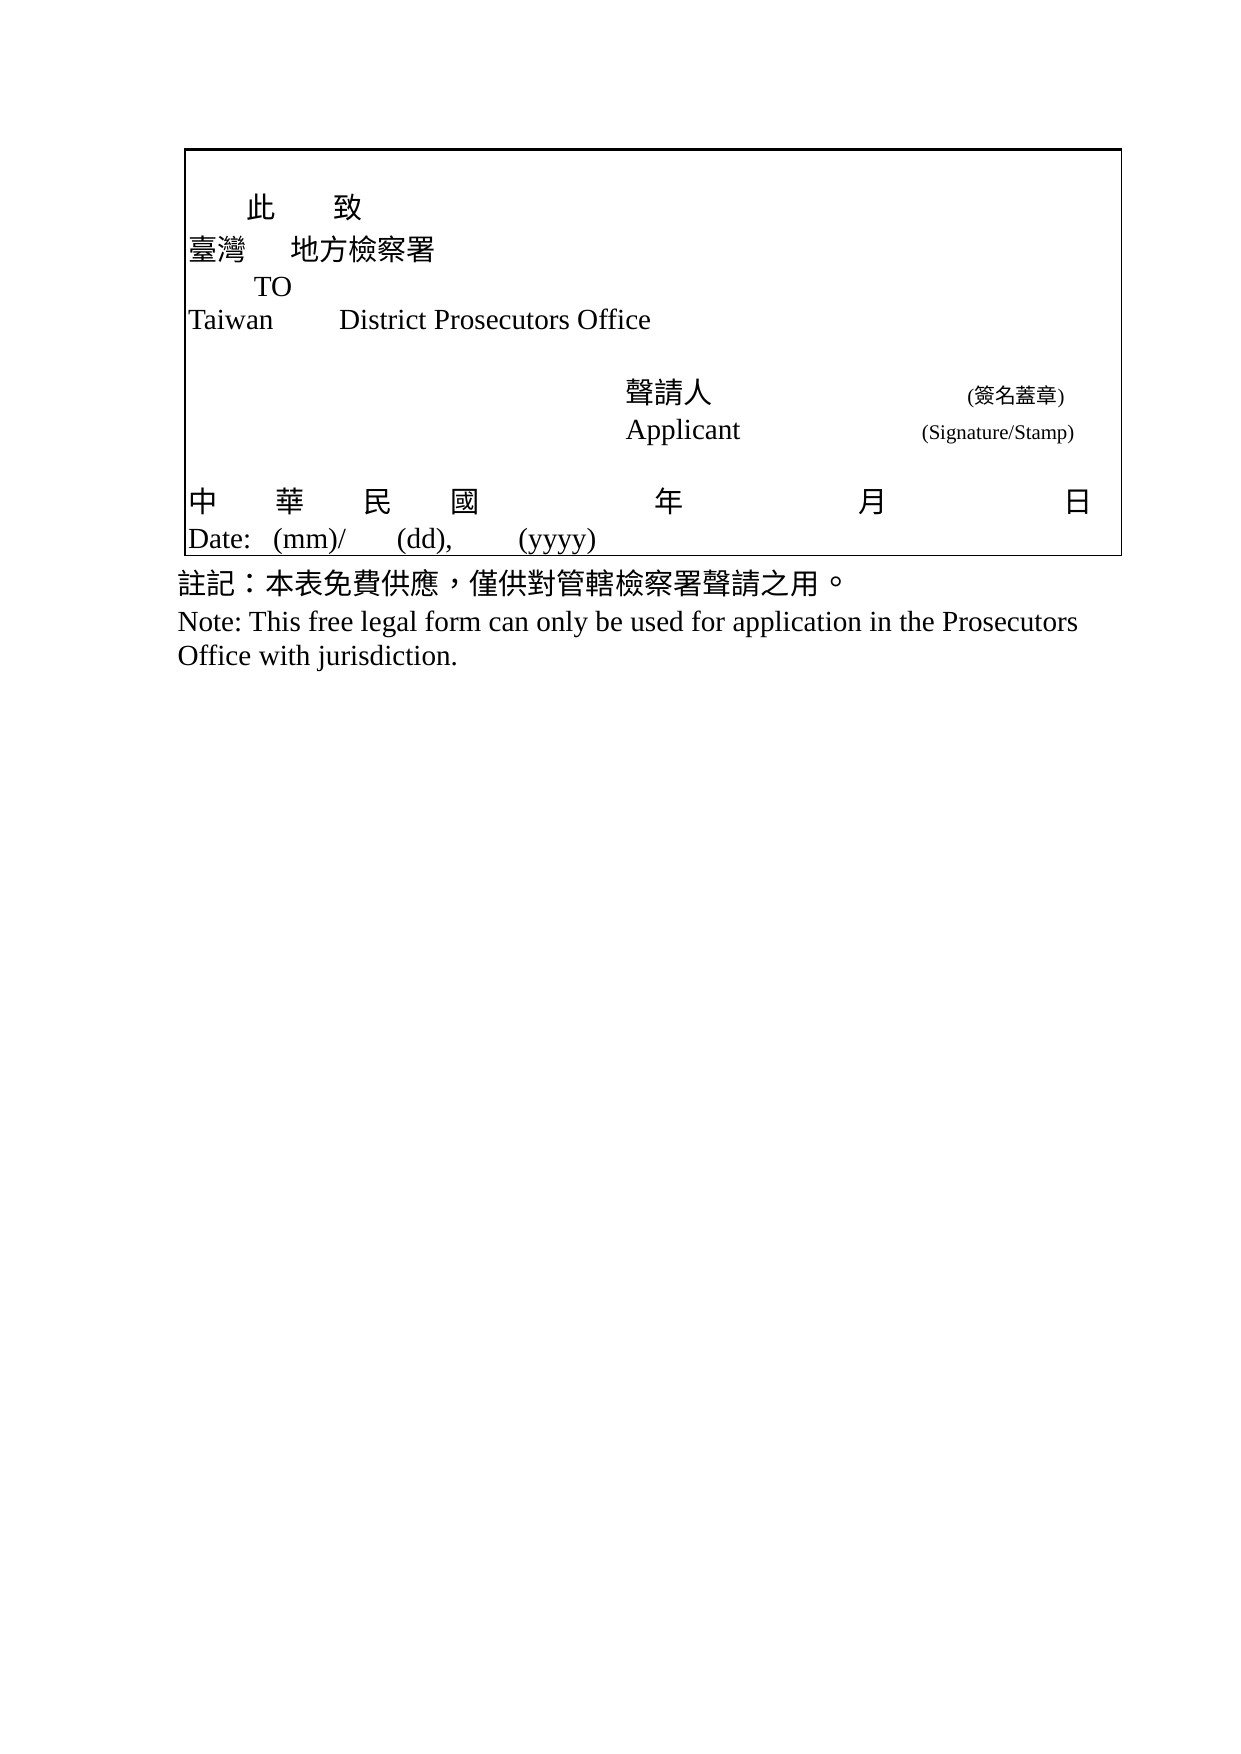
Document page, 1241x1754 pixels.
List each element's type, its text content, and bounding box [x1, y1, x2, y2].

text Note: This free legal form can only be used for application in the Prosecutors Office with jurisdiction. [177, 604, 1122, 671]
text 註記：本表免費供應，僅供對管轄檢察署聲請之用。 [177, 556, 1122, 604]
table_cell 此 致 臺灣 地方檢察署 TO Taiwan District Prosecutors Office 聲請人 (簽名蓋章) Applicant (Signature/Stamp) 中 華 民 國 年 月 日 Date: (mm)/ (dd), (yyyy) [186, 151, 1121, 555]
